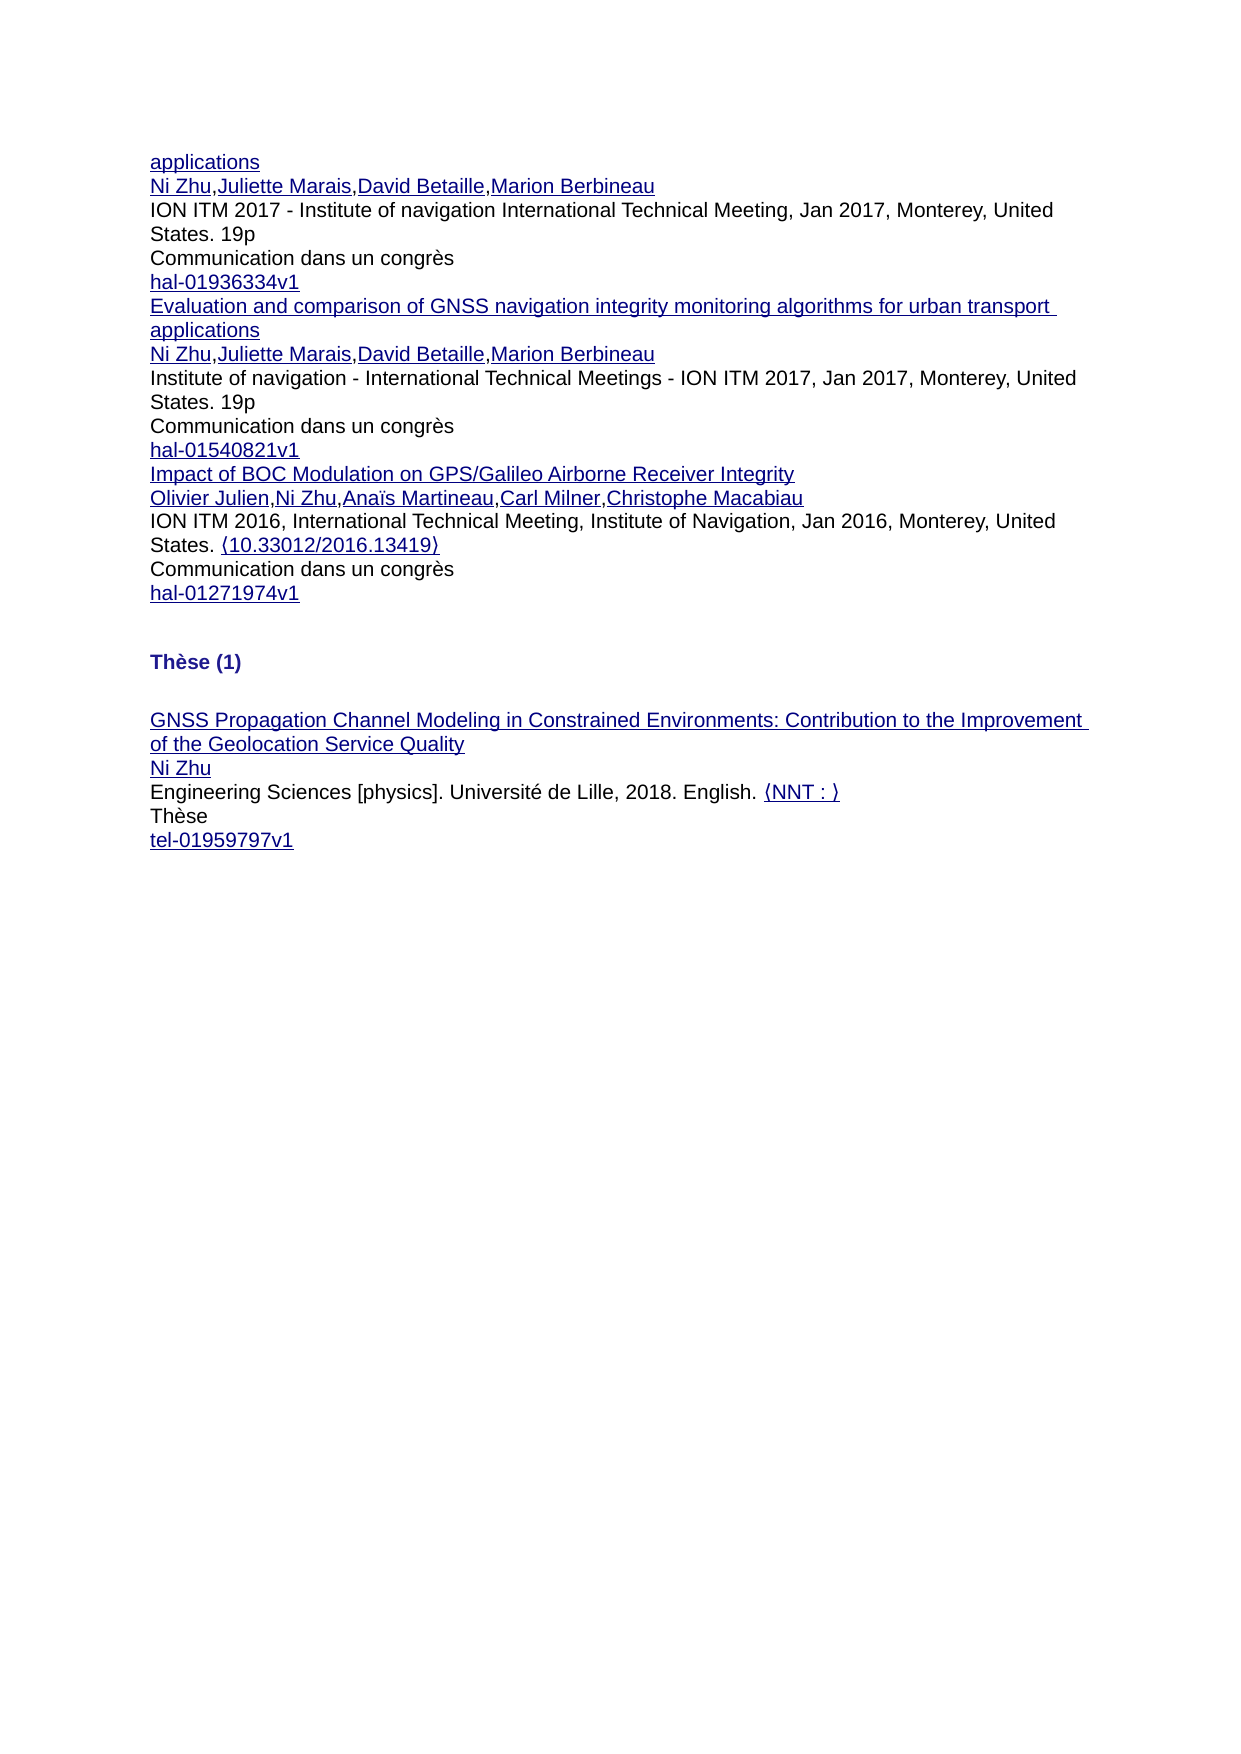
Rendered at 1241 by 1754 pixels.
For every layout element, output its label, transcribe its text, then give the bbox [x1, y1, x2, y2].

table_header GNSS Propagation Channel Modeling in Constrained Environments: Contribution to the Improvement of the Geolocation Service Quality Ni Zhu Engineering Sciences [physics]. Université de Lille, 2018. English. ⟨NNT : ⟩ Thèse tel-01959797v1 [150, 708, 1090, 852]
table_cell applications Ni Zhu,Juliette Marais,David Betaille,Marion Berbineau ION ITM 2017 - Institute of navigation International Technical Meeting, Jan 2017, Monterey, United States. 19p Communication dans un congrès hal-01936334v1 [150, 150, 1090, 294]
subtitle Thèse (1) [150, 650, 1090, 674]
table_cell Evaluation and comparison of GNSS navigation integrity monitoring algorithms for urban transport applications Ni Zhu,Juliette Marais,David Betaille,Marion Berbineau Institute of navigation - International Technical Meetings - ION ITM 2017, Jan 2017, Monterey, United States. 19p Communication dans un congrès hal-01540821v1 [150, 294, 1090, 461]
table_cell Impact of BOC Modulation on GPS/Galileo Airborne Receiver Integrity Olivier Julien,Ni Zhu,Anaïs Martineau,Carl Milner,Christophe Macabiau ION ITM 2016, International Technical Meeting, Institute of Navigation, Jan 2016, Monterey, United States. ⟨10.33012/2016.13419⟩ Communication dans un congrès hal-01271974v1 [150, 461, 1090, 605]
